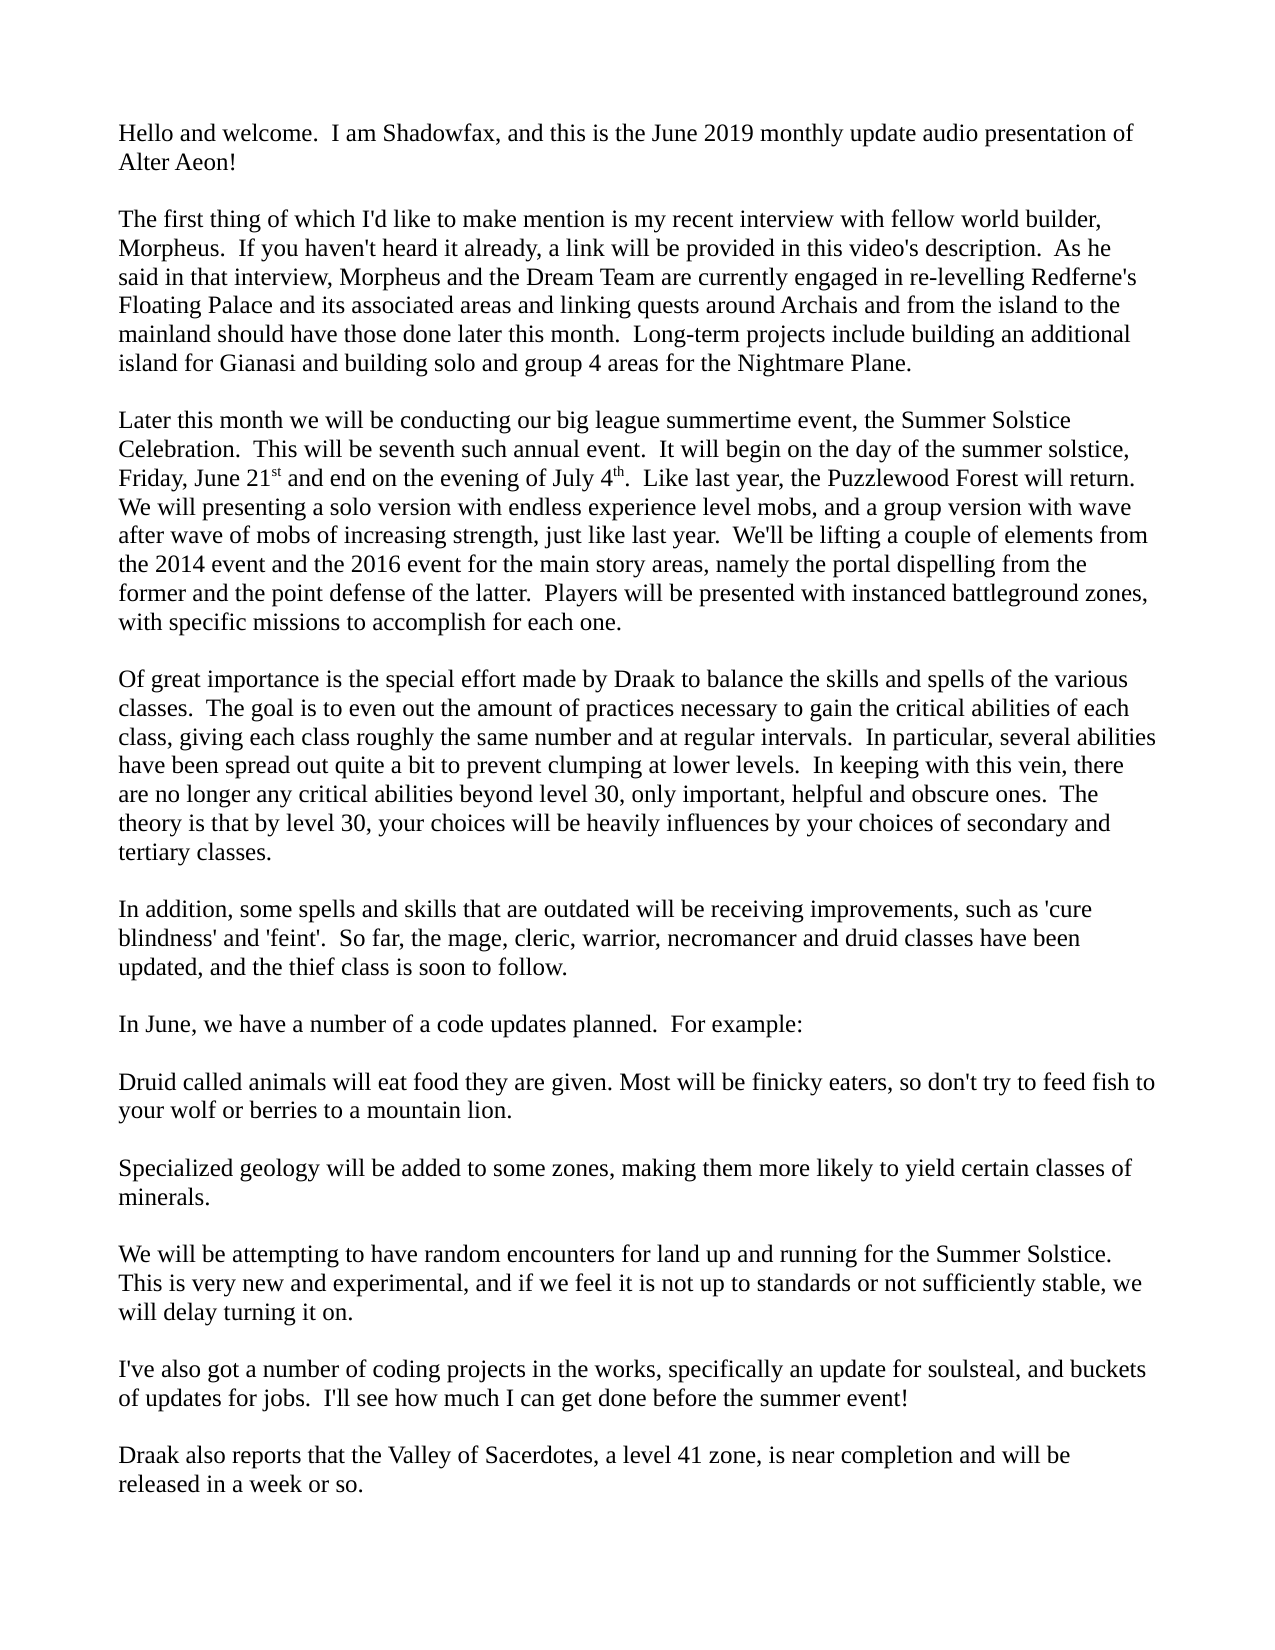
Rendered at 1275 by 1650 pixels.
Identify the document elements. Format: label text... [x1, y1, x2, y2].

text Hello and welcome. I am Shadowfax, and this is the June 2019 monthly update audio presentation of Alter Aeon! [118, 118, 1157, 176]
text Draak also reports that the Valley of Sacerdotes, a level 41 zone, is near completion and will be released in a week or so. [118, 1441, 1157, 1498]
text We will be attempting to have random encounters for land up and running for the Summer Solstice. This is very new and experimental, and if we feel it is not up to standards or not sufficiently stable, we will delay turning it on. [118, 1239, 1157, 1326]
text I've also got a number of coding projects in the works, specifically an update for soulsteal, and buckets of updates for jobs. I'll see how much I can get done before the summer event! [118, 1354, 1157, 1412]
text In June, we have a number of a code updates planned. For example: [118, 1009, 1157, 1038]
text Druid called animals will eat food they are given. Most will be finicky eaters, so don't try to feed fish to your wolf or berries to a mountain lion. [118, 1067, 1157, 1124]
text Later this month we will be conducting our big league summertime event, the Summer Solstice Celebration. This will be seventh such annual event. It will begin on the day of the summer solstice, Friday, June 21st and end on the evening of July 4th. Like last year, the Puzzlewood Forest will return. We will presenting a solo version with endless experience level mobs, and a group version with wave after wave of mobs of increasing strength, just like last year. We'll be lifting a couple of elements from the 2014 event and the 2016 event for the main story areas, namely the portal dispelling from the former and the point defense of the latter. Players will be presented with instanced battleground zones, with specific missions to accomplish for each one. [118, 406, 1157, 636]
text In addition, some spells and skills that are outdated will be receiving improvements, such as 'cure blindness' and 'feint'. So far, the mage, cleric, warrior, necromancer and druid classes have been updated, and the thief class is soon to follow. [118, 894, 1157, 981]
text Of great importance is the special effort made by Draak to balance the skills and spells of the various classes. The goal is to even out the amount of practices necessary to gain the critical abilities of each class, giving each class roughly the same number and at regular intervals. In particular, several abilities have been spread out quite a bit to prevent clumping at lower levels. In keeping with this vein, there are no longer any critical abilities beyond level 30, only important, helpful and obscure ones. The theory is that by level 30, your choices will be heavily influences by your choices of secondary and tertiary classes. [118, 664, 1157, 866]
text Specialized geology will be added to some zones, making them more likely to yield certain classes of minerals. [118, 1153, 1157, 1211]
text The first thing of which I'd like to make mention is my recent interview with fellow world builder, Morpheus. If you haven't heard it already, a link will be provided in this video's description. As he said in that interview, Morpheus and the Dream Team are currently engaged in re-levelling Redferne's Floating Palace and its associated areas and linking quests around Archais and from the island to the mainland should have those done later this month. Long-term projects include building an additional island for Gianasi and building solo and group 4 areas for the Nightmare Plane. [118, 204, 1157, 377]
